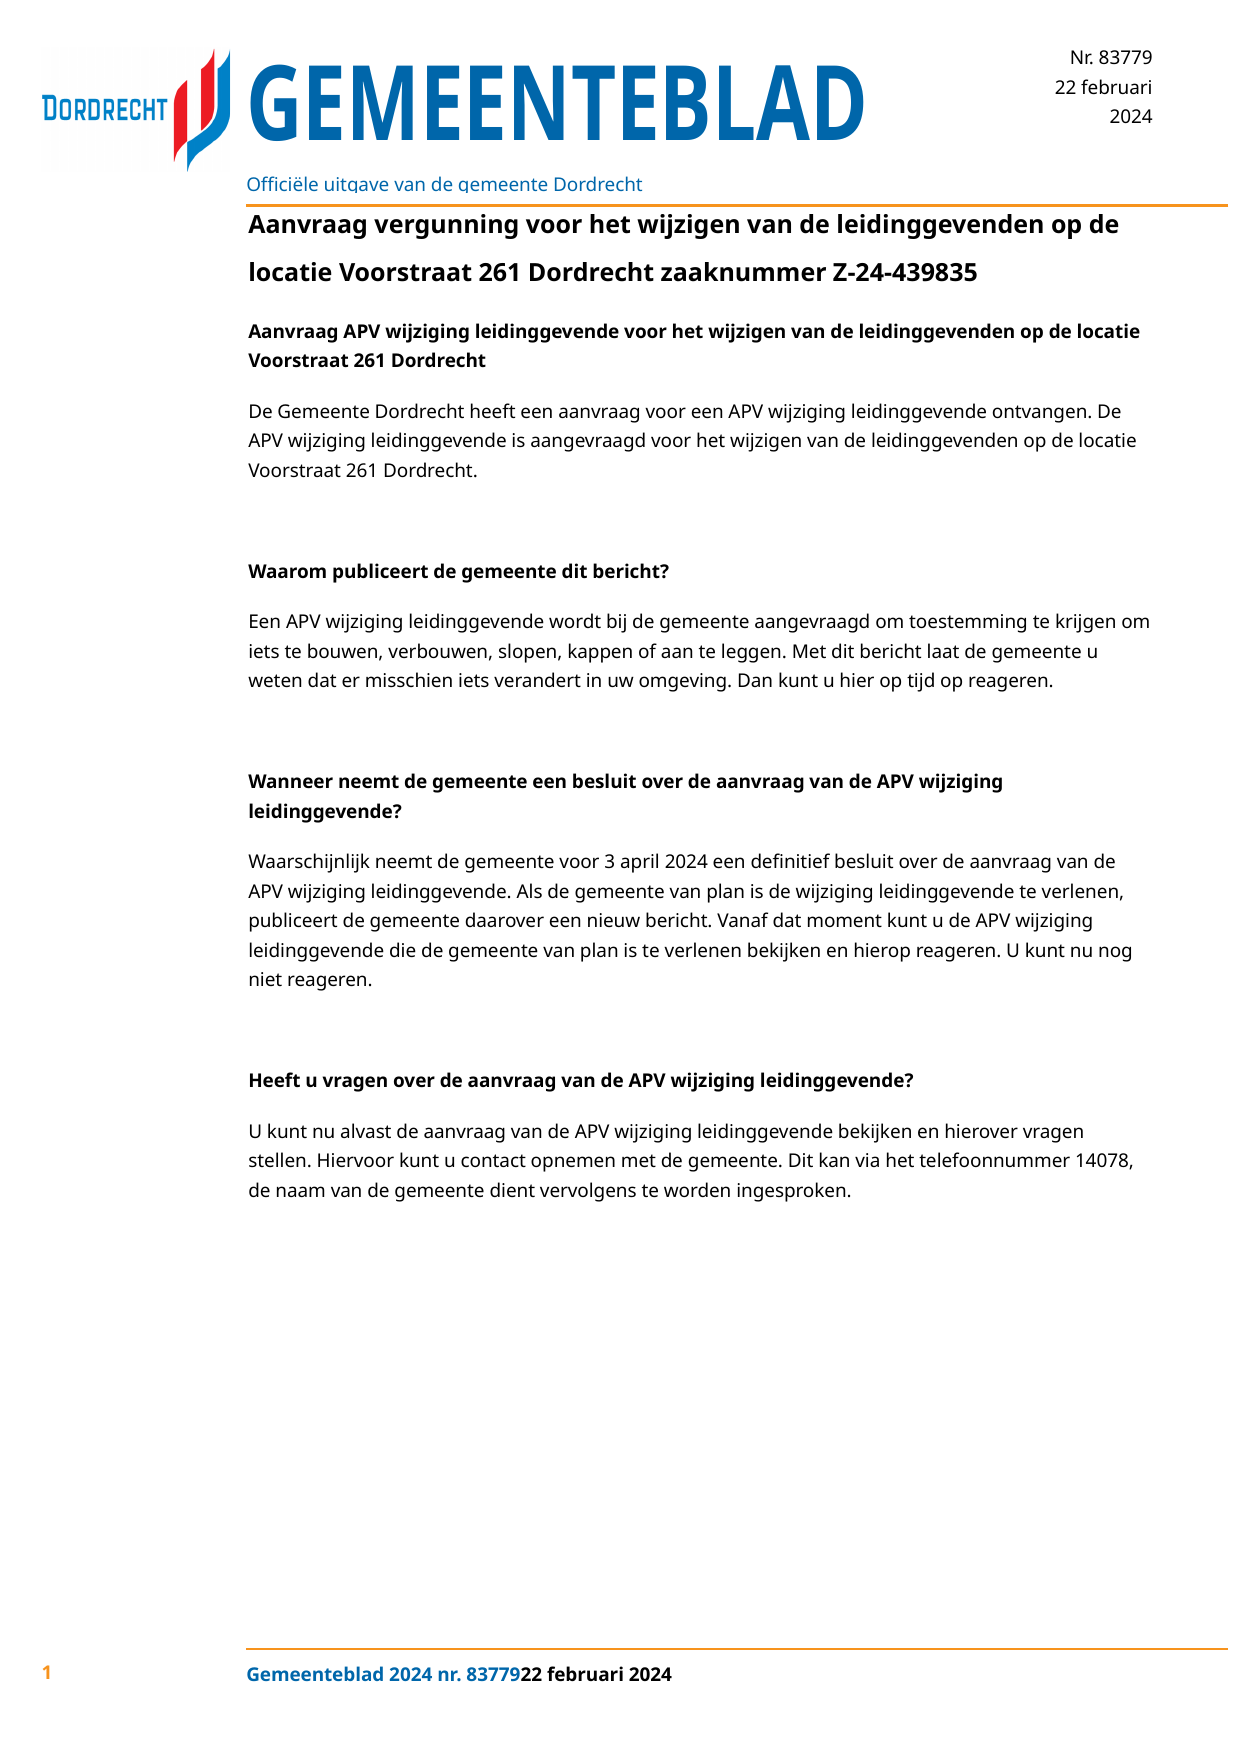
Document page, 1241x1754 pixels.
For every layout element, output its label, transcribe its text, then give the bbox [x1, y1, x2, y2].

text Aanvraag APV wijziging leidinggevende voor het wijzigen van de leidinggevenden op de locatie Voorstraat 261 Dordrecht [248, 318, 1152, 373]
text Wanneer neemt de gemeente een besluit over de aanvraag van de APV wijziging leidinggevende? [248, 768, 1152, 824]
text Waarschijnlijk neemt de gemeente voor 3 april 2024 een definitief besluit over de aanvraag van de APV wijziging leidinggevende. Als de gemeente van plan is de wijziging leidinggevende te verlenen, publiceert de gemeente daarover een nieuw bericht. Vanaf dat moment kunt u de APV wijziging leidinggevende die de gemeente van plan is te verlenen bekijken en hierop reageren. U kunt nu nog niet reageren. [248, 848, 1152, 992]
picture [41, 47, 231, 172]
text Aanvraag vergunning voor het wijzigen van de leidinggevenden op de locatie Voorstraat 261 Dordrecht zaaknummer Z-24-439835 [248, 207, 1152, 288]
text U kunt nu alvast de aanvraag van de APV wijziging leidinggevende bekijken en hierover vragen stellen. Hiervoor kunt u contact opnemen met de gemeente. Dit kan via het telefoonnummer 14078, de naam van de gemeente dient vervolgens te worden ingesproken. [248, 1118, 1152, 1203]
text Waarom publiceert de gemeente dit bericht? [248, 558, 1152, 584]
text Heeft u vragen over de aanvraag van de APV wijziging leidinggevende? [248, 1067, 1152, 1093]
text De Gemeente Dordrecht heeft een aanvraag voor een APV wijziging leidinggevende ontvangen. De APV wijziging leidinggevende is aangevraagd voor het wijzigen van de leidinggevenden op de locatie Voorstraat 261 Dordrecht. [248, 398, 1152, 483]
text Een APV wijziging leidinggevende wordt bij de gemeente aangevraagd om toestemming te krijgen om iets te bouwen, verbouwen, slopen, kappen of aan te leggen. Met dit bericht laat de gemeente u weten dat er misschien iets verandert in uw omgeving. Dan kunt u hier op tijd op reageren. [248, 608, 1152, 693]
